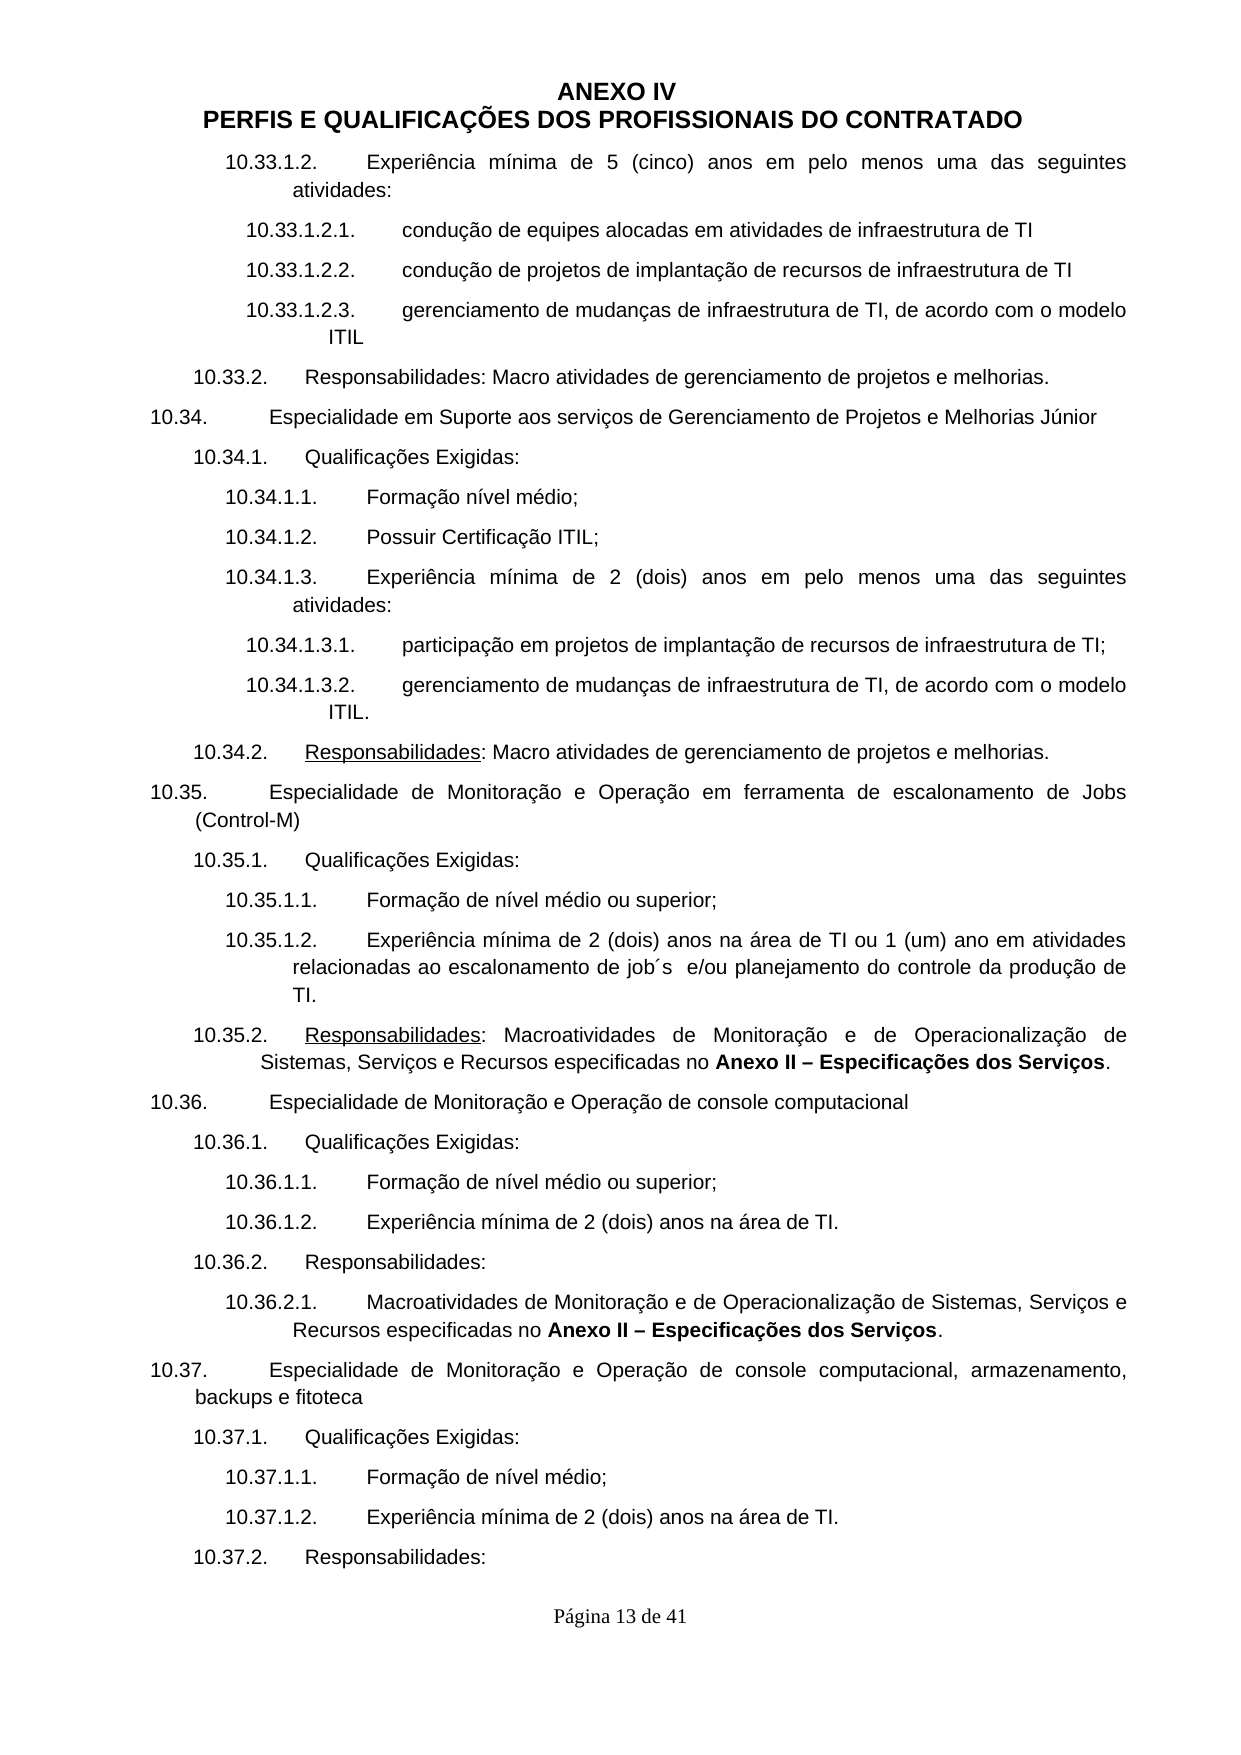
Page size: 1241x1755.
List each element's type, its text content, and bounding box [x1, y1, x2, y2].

list condução de projetos de implantação de recursos de infraestrutura de TI [246, 257, 1128, 281]
list Qualificações Exigidas: [193, 847, 1128, 871]
list Responsabilidades: [193, 1250, 1128, 1274]
list Responsabilidades: Macroatividades de Monitoração e de Operacionalização de Sistemas, Serviços e Recursos especificadas no Anexo II – Especificações dos Serviços. [193, 1022, 1128, 1074]
list Responsabilidades: Macro atividades de gerenciamento de projetos e melhorias. [193, 740, 1128, 764]
list Experiência mínima de 5 (cinco) anos em pelo menos uma das seguintes atividades: [225, 150, 1128, 201]
list Responsabilidades: Macro atividades de gerenciamento de projetos e melhorias. [193, 365, 1128, 389]
list Responsabilidades: [193, 1545, 1128, 1569]
list Experiência mínima de 2 (dois) anos em pelo menos uma das seguintes atividades: [225, 565, 1128, 616]
list Especialidade de Monitoração e Operação de console computacional, armazenamento, backups e fitoteca [150, 1357, 1128, 1409]
list condução de equipes alocadas em atividades de infraestrutura de TI [246, 217, 1128, 241]
list Possuir Certificação ITIL; [225, 525, 1128, 549]
list participação em projetos de implantação de recursos de infraestrutura de TI; [246, 632, 1128, 656]
list Formação de nível médio; [225, 1465, 1128, 1489]
list Qualificações Exigidas: [193, 1425, 1128, 1449]
list gerenciamento de mudanças de infraestrutura de TI, de acordo com o modelo ITIL. [246, 672, 1128, 724]
list Especialidade em Suporte aos serviços de Gerenciamento de Projetos e Melhorias Júnior [150, 405, 1128, 429]
list Experiência mínima de 2 (dois) anos na área de TI. [225, 1505, 1128, 1529]
list Formação nível médio; [225, 485, 1128, 509]
list Experiência mínima de 2 (dois) anos na área de TI ou 1 (um) ano em atividades relacionadas ao escalonamento de job´s e/ou planejamento do controle da produção de TI. [225, 927, 1128, 1006]
list Macroatividades de Monitoração e de Operacionalização de Sistemas, Serviços e Recursos especificadas no Anexo II – Especificações dos Serviços. [225, 1290, 1128, 1341]
list Qualificações Exigidas: [193, 1130, 1128, 1154]
list gerenciamento de mudanças de infraestrutura de TI, de acordo com o modelo ITIL [246, 297, 1128, 349]
list Experiência mínima de 2 (dois) anos na área de TI. [225, 1210, 1128, 1234]
list Especialidade de Monitoração e Operação de console computacional [150, 1090, 1128, 1114]
list Especialidade de Monitoração e Operação em ferramenta de escalonamento de Jobs (Control-M) [150, 780, 1128, 831]
list Qualificações Exigidas: [193, 445, 1128, 469]
list Formação de nível médio ou superior; [225, 887, 1128, 911]
list Formação de nível médio ou superior; [225, 1170, 1128, 1194]
